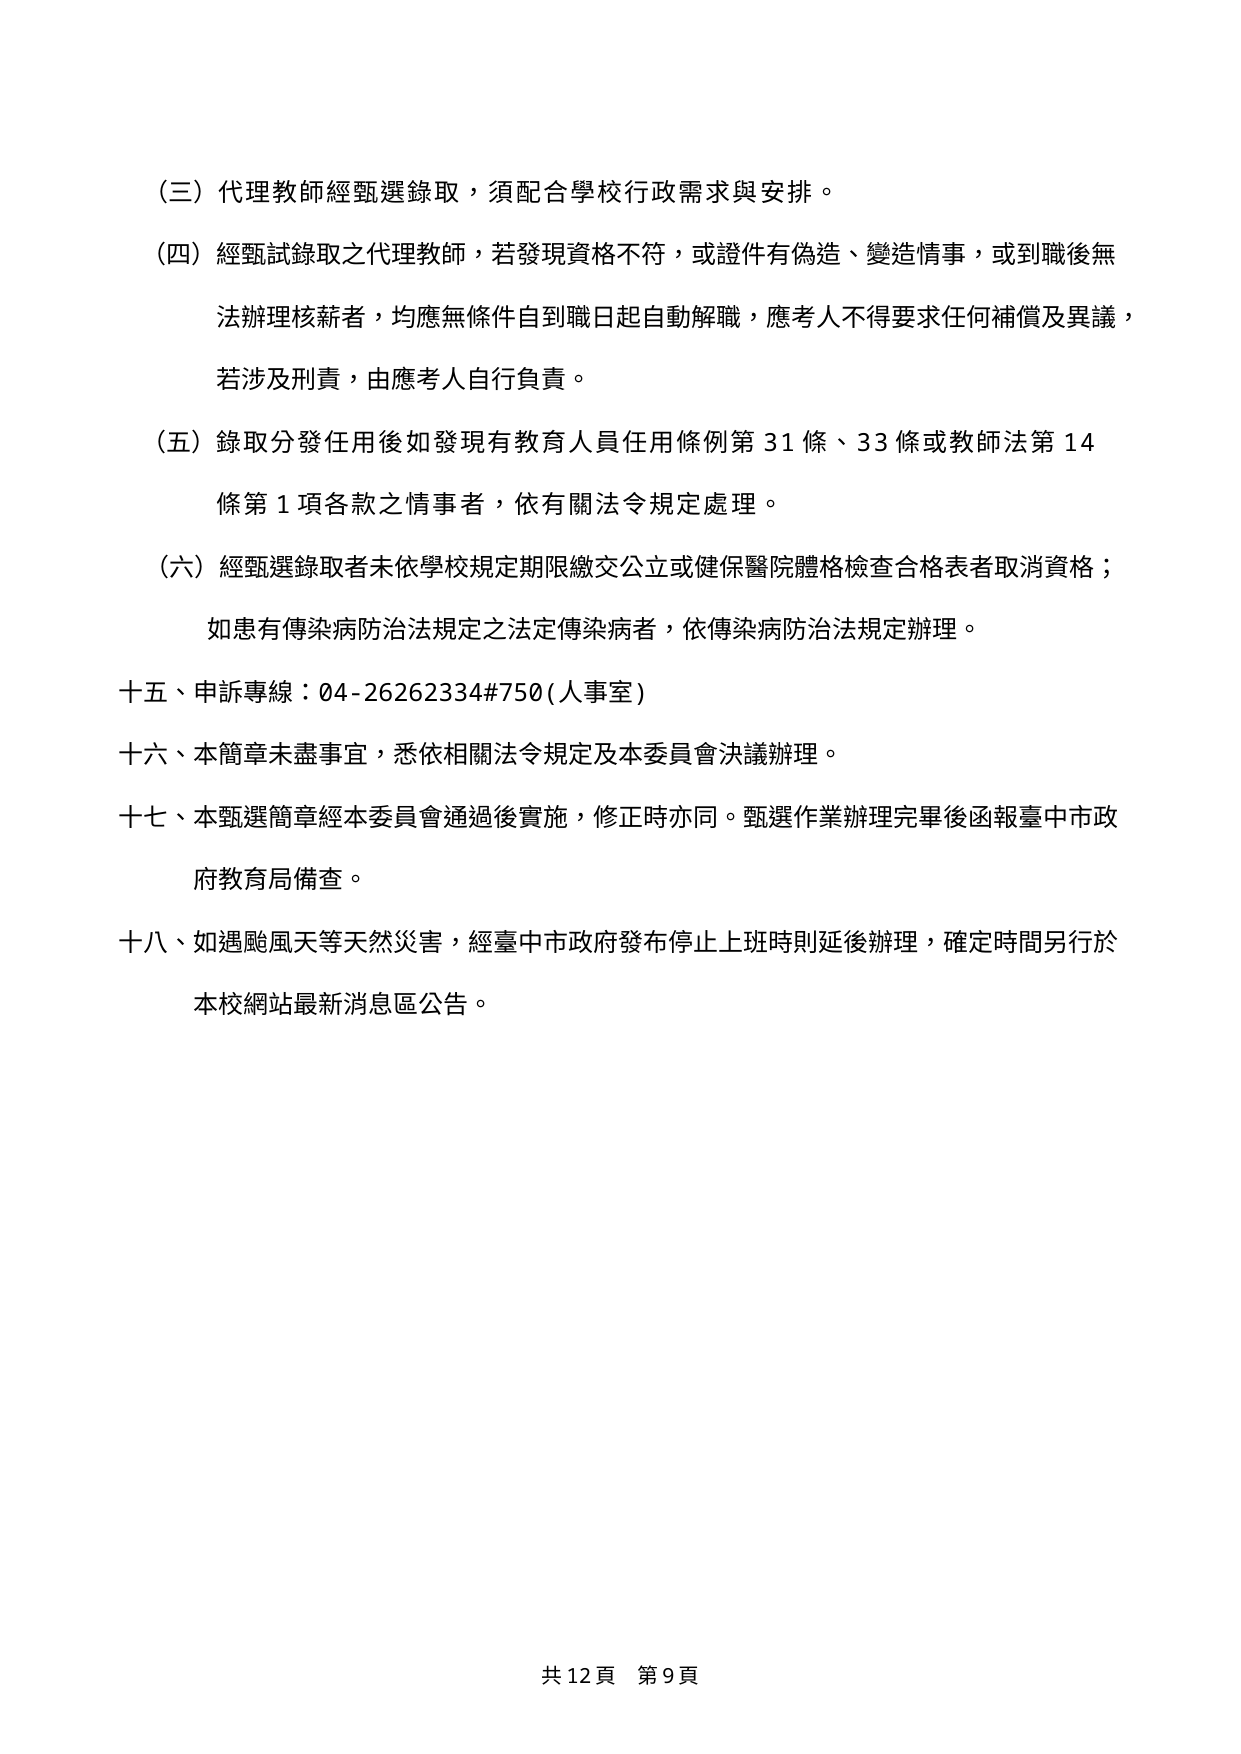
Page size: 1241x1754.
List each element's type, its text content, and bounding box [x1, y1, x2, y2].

text 十六、本簡章未盡事宜，悉依相關法令規定及本委員會決議辦理。 [118, 711, 1122, 773]
text 十五、申訴專線：04-26262334#750(人事室) [118, 648, 1122, 711]
text 十八、如遇颱風天等天然災害，經臺中市政府發布停止上班時則延後辦理，確定時間另行於本校網站最新消息區公告。 [118, 898, 1122, 1023]
text （四）經甄試錄取之代理教師，若發現資格不符，或證件有偽造、變造情事，或到職後無法辦理核薪者，均應無條件自到職日起自動解職，應考人不得要求任何補償及異議，若涉及刑責，由應考人自行負責。 [141, 211, 1122, 398]
text （三）代理教師經甄選錄取，須配合學校行政需求與安排。 [118, 148, 1122, 211]
text （五）錄取分發任用後如發現有教育人員任用條例第31條、33條或教師法第14條第1項各款之情事者，依有關法令規定處理。 [141, 398, 1122, 523]
text 十七、本甄選簡章經本委員會通過後實施，修正時亦同。甄選作業辦理完畢後函報臺中市政府教育局備查。 [118, 773, 1122, 898]
text （六）經甄選錄取者未依學校規定期限繳交公立或健保醫院體格檢查合格表者取消資格；如患有傳染病防治法規定之法定傳染病者，依傳染病防治法規定辦理。 [144, 523, 1122, 648]
